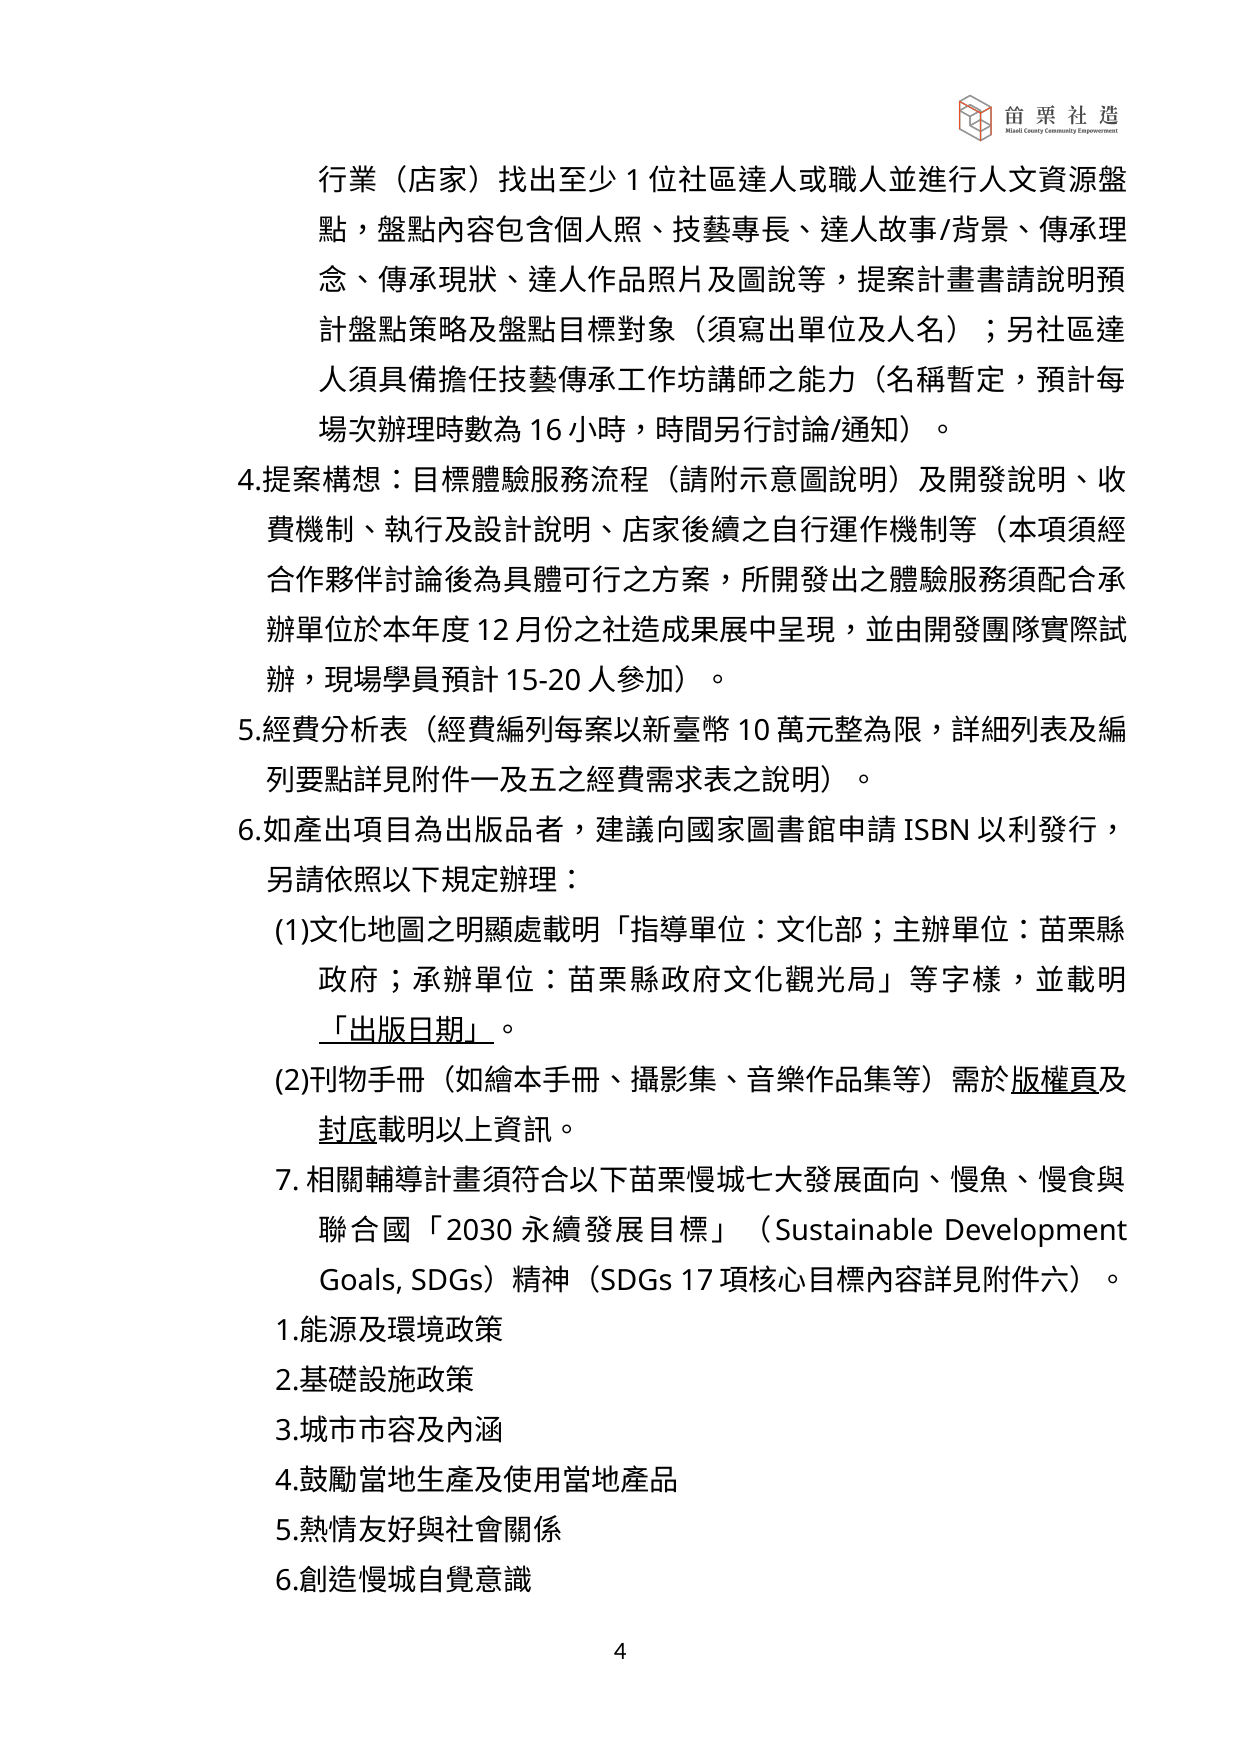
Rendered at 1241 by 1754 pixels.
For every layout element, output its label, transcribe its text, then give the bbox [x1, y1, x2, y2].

list 6.創造慢城自覺意識 [275, 1550, 1128, 1600]
list 4.鼓勵當地生產及使用當地產品 [275, 1450, 1128, 1500]
list 5.熱情友好與社會關係 [275, 1500, 1128, 1550]
list 7. 相關輔導計畫須符合以下苗栗慢城七大發展面向、慢魚、慢食與聯合國「2030永續發展目標」（Sustainable Development Goals, SDGs）精神（SDGs 17項核心目標內容詳見附件六）。 [275, 1150, 1128, 1300]
list (2)刊物手冊（如繪本手冊、攝影集、音樂作品集等）需於版權頁及封底載明以上資訊。 [275, 1050, 1128, 1150]
text (5)若提案舊城百業老行業新生須有社區達人（職人），請配合目標：行業（店家）找出至少1位社區達人或職人並進行人文資源盤點，盤點內容包含個人照、技藝專長、達人故事/背景、傳承理念、傳承現狀、達人作品照片及圖說等，提案計畫書請說明預計盤點策略及盤點目標對象（須寫出單位及人名）；另社區達人須具備擔任技藝傳承工作坊講師之能力（名稱暫定，預計每場次辦理時數為16小時，時間另行討論/通知）。 [275, 150, 1128, 450]
text 6.如產出項目為出版品者，建議向國家圖書館申請ISBN以利發行，另請依照以下規定辦理： [237, 800, 1128, 900]
picture [947, 88, 1128, 148]
text 5.經費分析表（經費編列每案以新臺幣10萬元整為限，詳細列表及編列要點詳見附件一及五之經費需求表之說明）。 [237, 700, 1128, 800]
list 1.能源及環境政策 [275, 1300, 1128, 1350]
list 2.基礎設施政策 [275, 1350, 1128, 1400]
list (1)文化地圖之明顯處載明「指導單位：文化部；主辦單位：苗栗縣政府；承辦單位：苗栗縣政府文化觀光局」等字樣，並載明「出版日期」。 [275, 900, 1128, 1050]
text 4.提案構想：目標體驗服務流程（請附示意圖說明）及開發說明、收費機制、執行及設計說明、店家後續之自行運作機制等（本項須經合作夥伴討論後為具體可行之方案，所開發出之體驗服務須配合承辦單位於本年度12月份之社造成果展中呈現，並由開發團隊實際試辦，現場學員預計15-20人參加）。 [237, 450, 1128, 700]
list 3.城市市容及內涵 [275, 1400, 1128, 1450]
